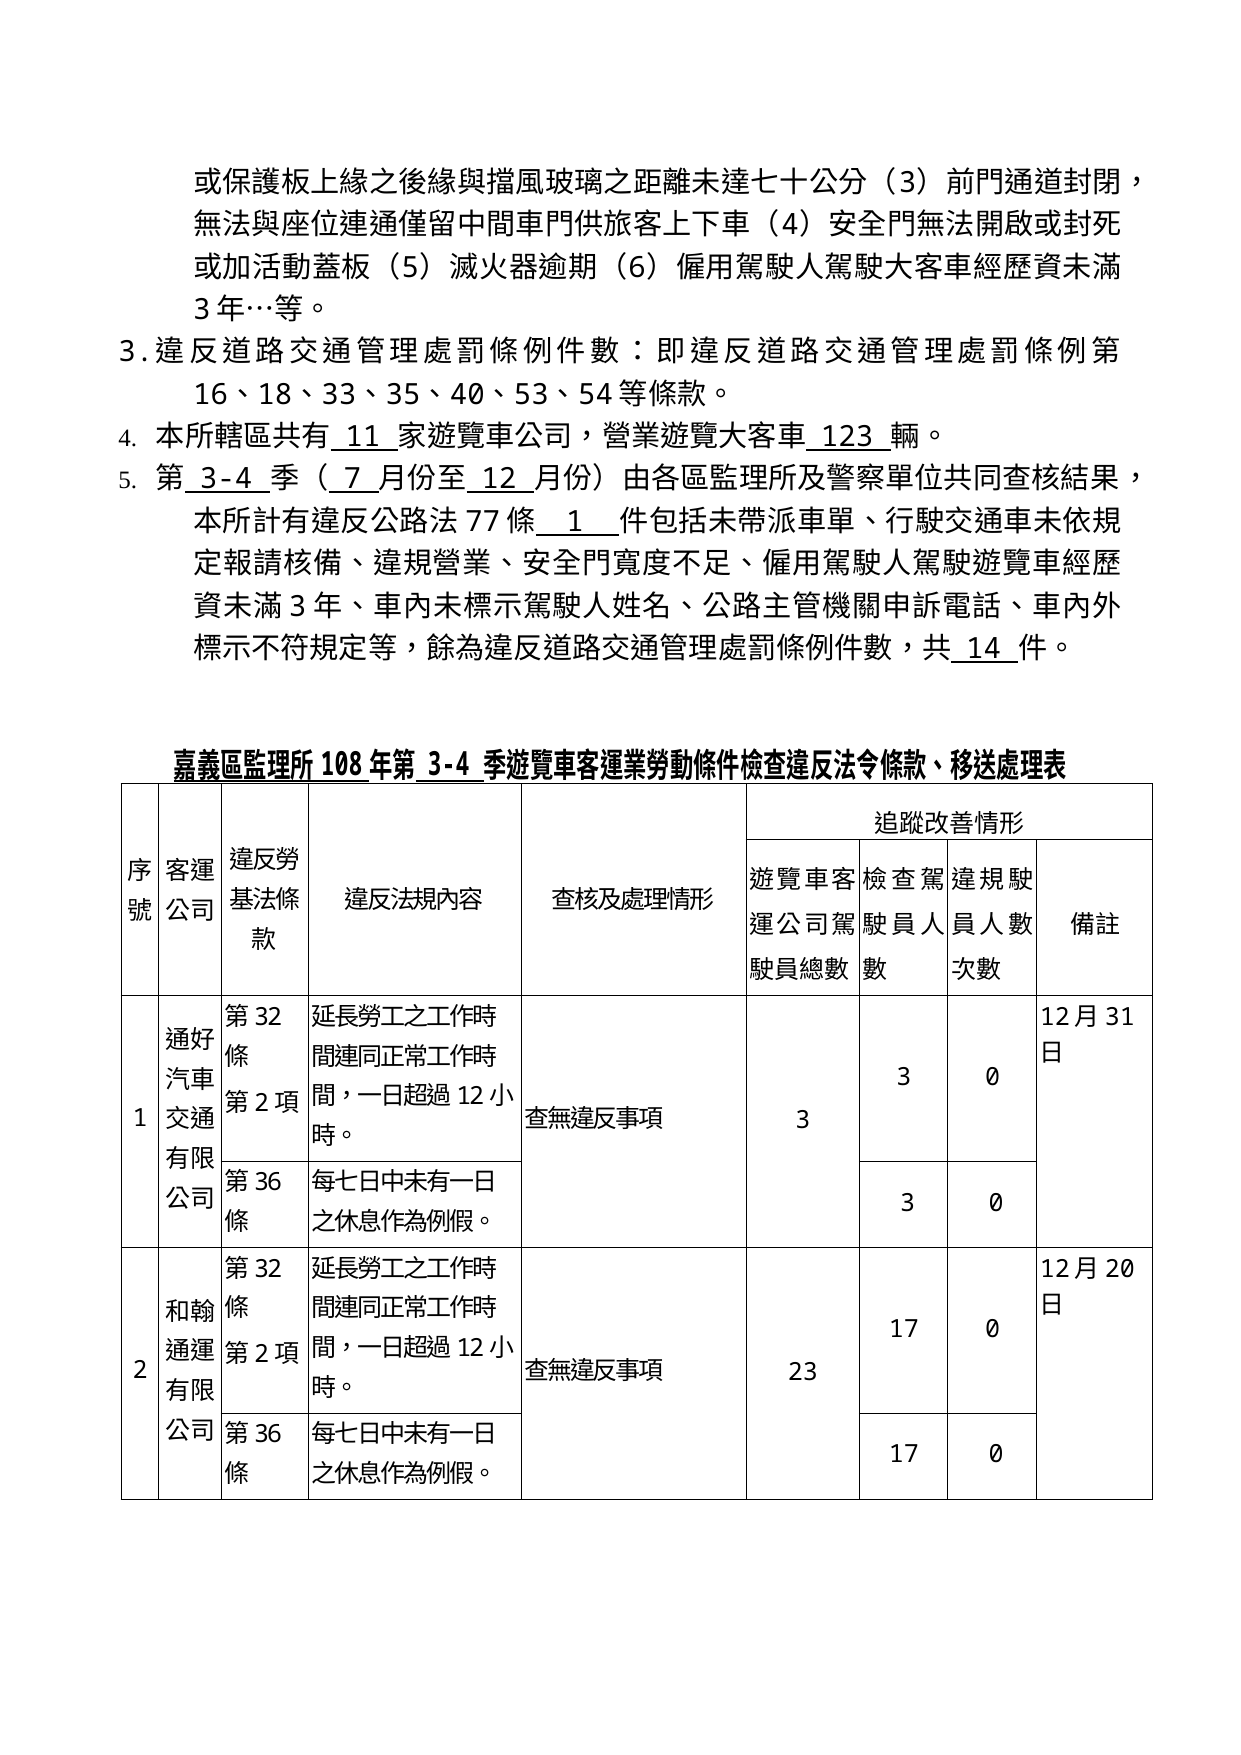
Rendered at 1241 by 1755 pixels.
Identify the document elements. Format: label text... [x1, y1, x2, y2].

table_header 查核及處理情形 [522, 784, 746, 995]
table_cell 和翰通運有限公司 [159, 1248, 221, 1499]
table_cell 第32條 第2項 [222, 996, 308, 1161]
table_cell 通好汽車交通有限公司 [159, 996, 221, 1247]
table_cell 0 [948, 996, 1036, 1161]
table_cell 每七日中未有一日之休息作為例假。 [309, 1414, 521, 1499]
table_cell 每七日中未有一日之休息作為例假。 [309, 1162, 521, 1247]
table_header 序號 [122, 784, 158, 995]
table_cell 2 [122, 1248, 158, 1499]
table_cell 1 [122, 996, 158, 1247]
list 舉發之違規事實包括如下：（1）駕駛座上方加（改）裝座椅』（2）設於駕駛室上方之最前方乘客座椅未設欄杆或保護板與擋風玻璃區隔，欄杆或保護板上緣之後緣與擋風玻璃之距離未達七十公分（3）前門通道封閉，無法與座位連通僅留中間車門供旅客上下車（4）安全門無法開啟或封死或加活動蓋板（5）滅火器逾期（6）僱用駕駛人駕駛大客車經歷資未滿3年…等。 [118, 158, 1122, 328]
table_header 違反法規內容 [309, 784, 521, 995]
table_header 違反勞基法條款 [222, 784, 308, 995]
table_cell 0 [948, 1248, 1036, 1413]
table_cell 17 [860, 1414, 947, 1499]
table_cell 備註 [1037, 840, 1152, 995]
table_cell 延長勞工之工作時間連同正常工作時間，一日超過12小時。 [309, 996, 521, 1161]
table_cell 12月20日 [1037, 1248, 1152, 1499]
table_cell 0 [948, 1162, 1036, 1247]
table_cell 0 [948, 1414, 1036, 1499]
table_header 追蹤改善情形 [747, 784, 1152, 839]
table_cell 3 [860, 996, 947, 1161]
table_cell 違規駛員人數次數 [948, 840, 1036, 995]
table_cell 延長勞工之工作時間連同正常工作時間，一日超過12小時。 [309, 1248, 521, 1413]
list 違反道路交通管理處罰條例件數：即違反道路交通管理處罰條例第16、18、33、35、40、53、54等條款。 [118, 328, 1122, 413]
table_cell 17 [860, 1248, 947, 1413]
table_cell 查無違反事項 [522, 996, 746, 1247]
table_header 客運公司 [159, 784, 221, 995]
table_cell 3 [747, 996, 859, 1247]
table_cell 檢查駕駛員人數 [860, 840, 947, 995]
list 本所轄區共有 11 家遊覽車公司，營業遊覽大客車 123 輛。 [118, 413, 1122, 455]
table_cell 第36條 [222, 1414, 308, 1499]
table_cell 23 [747, 1248, 859, 1499]
table_cell 第32條 第2項 [222, 1248, 308, 1413]
table_cell 遊覽車客運公司駕駛員總數 [747, 840, 859, 995]
table_cell 12月31日 [1037, 996, 1152, 1247]
text 嘉義區監理所108年第 3-4 季遊覽車客運業勞動條件檢查違反法令條款、移送處理表 [118, 721, 1122, 783]
table_cell 查無違反事項 [522, 1248, 746, 1499]
list 第 3-4 季（ 7 月份至 12 月份）由各區監理所及警察單位共同查核結果，本所計有違反公路法77條 1 件包括未帶派車單、行駛交通車未依規定報請核備、違規營業、安全門寬度不足、僱用駕駛人駕駛遊覽車經歷資未滿3年、車內未標示駕駛人姓名、公路主管機關申訴電話、車內外標示不符規定等，餘為違反道路交通管理處罰條例件數，共 14 件。 [118, 455, 1122, 667]
table_cell 3 [860, 1162, 947, 1247]
table_cell 第36條 [222, 1162, 308, 1247]
